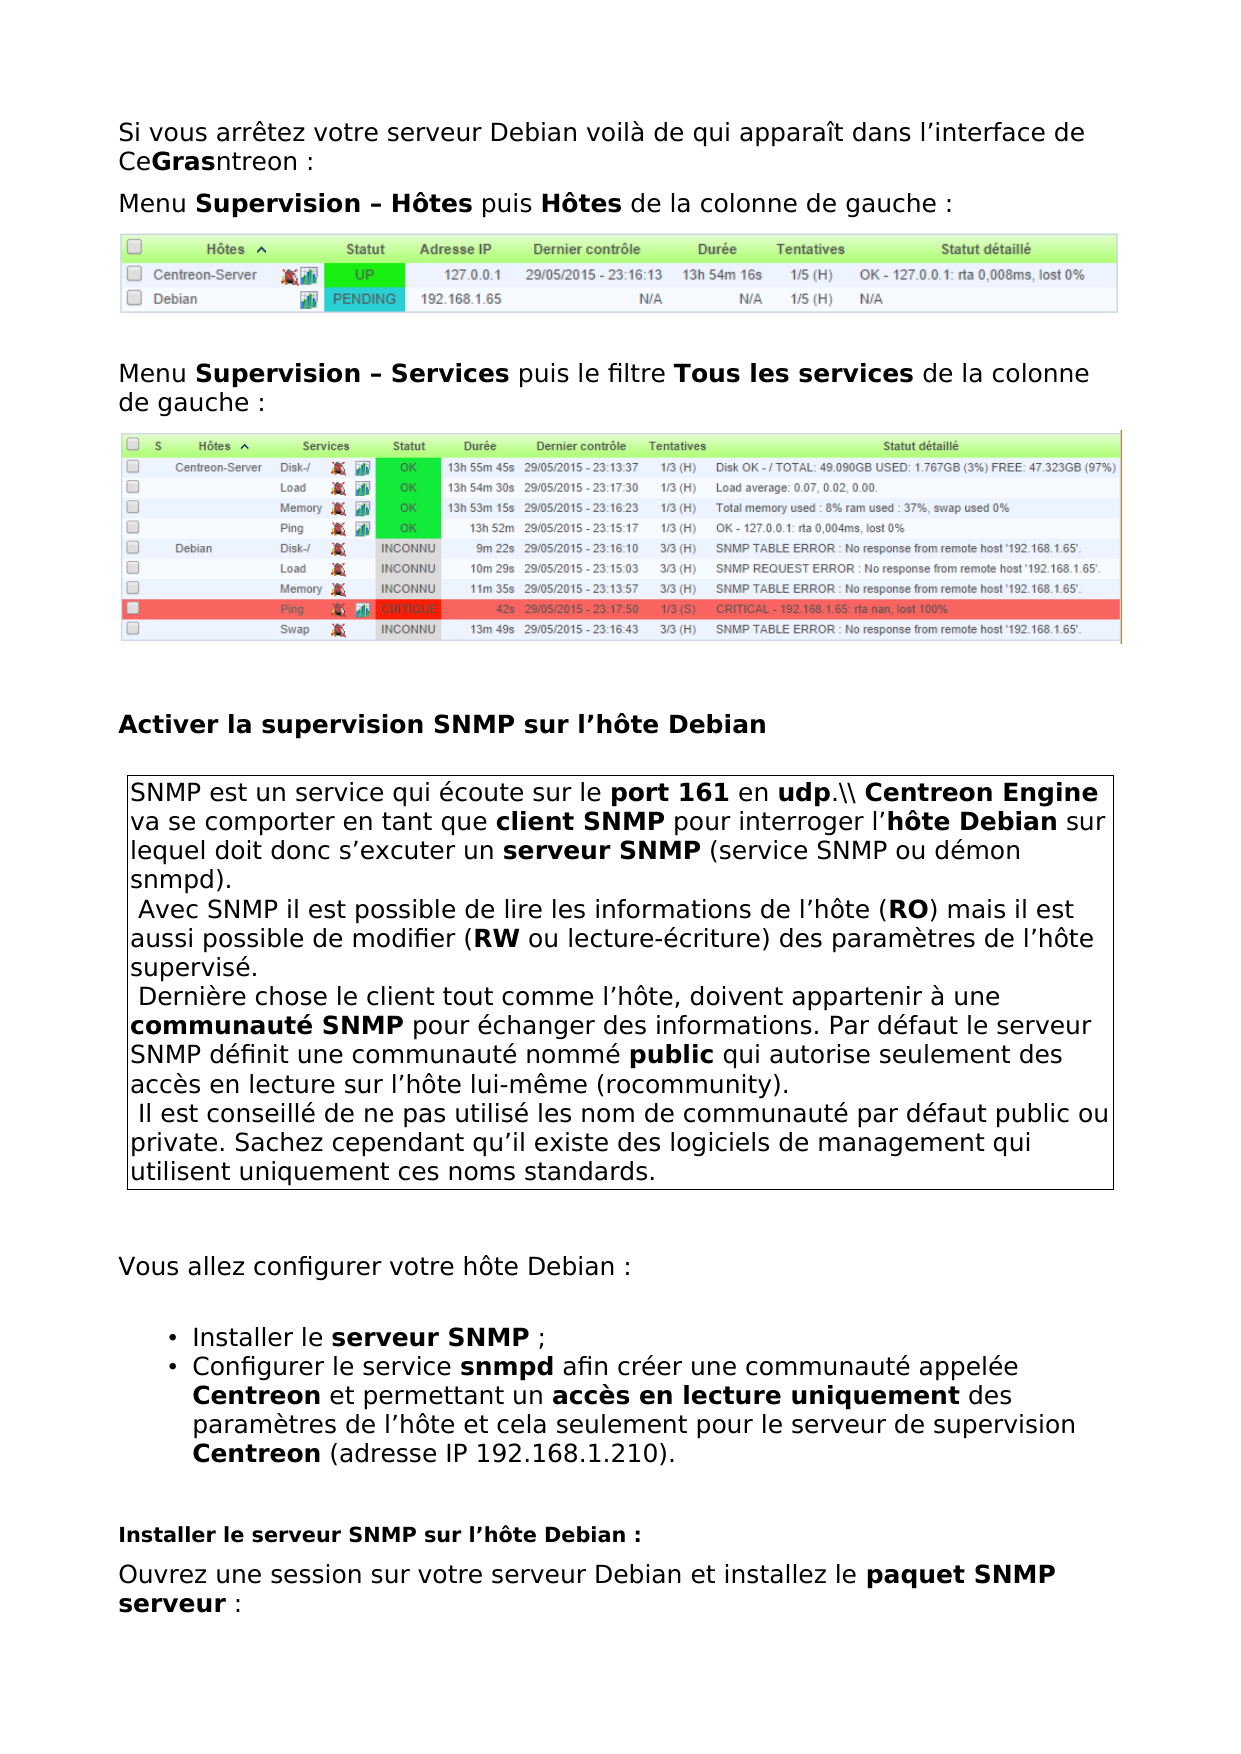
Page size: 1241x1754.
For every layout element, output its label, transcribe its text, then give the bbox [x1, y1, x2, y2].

list Installer le serveur SNMP ; [177, 1323, 1122, 1352]
text Menu Supervision – Services puis le filtre Tous les services de la colonne de gauche : [118, 359, 1122, 418]
subtitle Installer le serveur SNMP sur l’hôte Debian : [118, 1523, 1122, 1548]
text Ouvrez une session sur votre serveur Debian et installez le paquet SNMP serveur : [118, 1560, 1122, 1618]
subtitle Activer la supervision SNMP sur l’hôte Debian [118, 710, 1122, 739]
text Vous allez configurer votre hôte Debian : [118, 1252, 1122, 1281]
text Menu Supervision – Hôtes puis Hôtes de la colonne de gauche : [118, 189, 1122, 218]
picture [118, 430, 1123, 644]
list Configurer le service snmpd afin créer une communauté appelée Centreon et permettant un accès en lecture uniquement des paramètres de l’hôte et cela seulement pour le serveur de supervision Centreon (adresse IP 192.168.1.210). [177, 1352, 1122, 1469]
picture [118, 230, 1123, 318]
text Si vous arrêtez votre serveur Debian voilà de qui apparaît dans l’interface de CeGrasntreon : [118, 118, 1122, 176]
table_header SNMP est un service qui écoute sur le port 161 en udp.\\ Centreon Engine va se comporter en tant que client SNMP pour interroger l’hôte Debian sur lequel doit donc s’excuter un serveur SNMP (service SNMP ou démon snmpd). Avec SNMP il est possible de lire les informations de l’hôte (RO) mais il est aussi possible de modifier (RW ou lecture-écriture) des paramètres de l’hôte supervisé. Dernière chose le client tout comme l’hôte, doivent appartenir à une communauté SNMP pour échanger des informations. Par défaut le serveur SNMP définit une communauté nommé public qui autorise seulement des accès en lecture sur l’hôte lui-même (rocommunity). Il est conseillé de ne pas utilisé les nom de communauté par défaut public ou private. Sachez cependant qu’il existe des logiciels de management qui utilisent uniquement ces noms standards. [128, 776, 1113, 1189]
